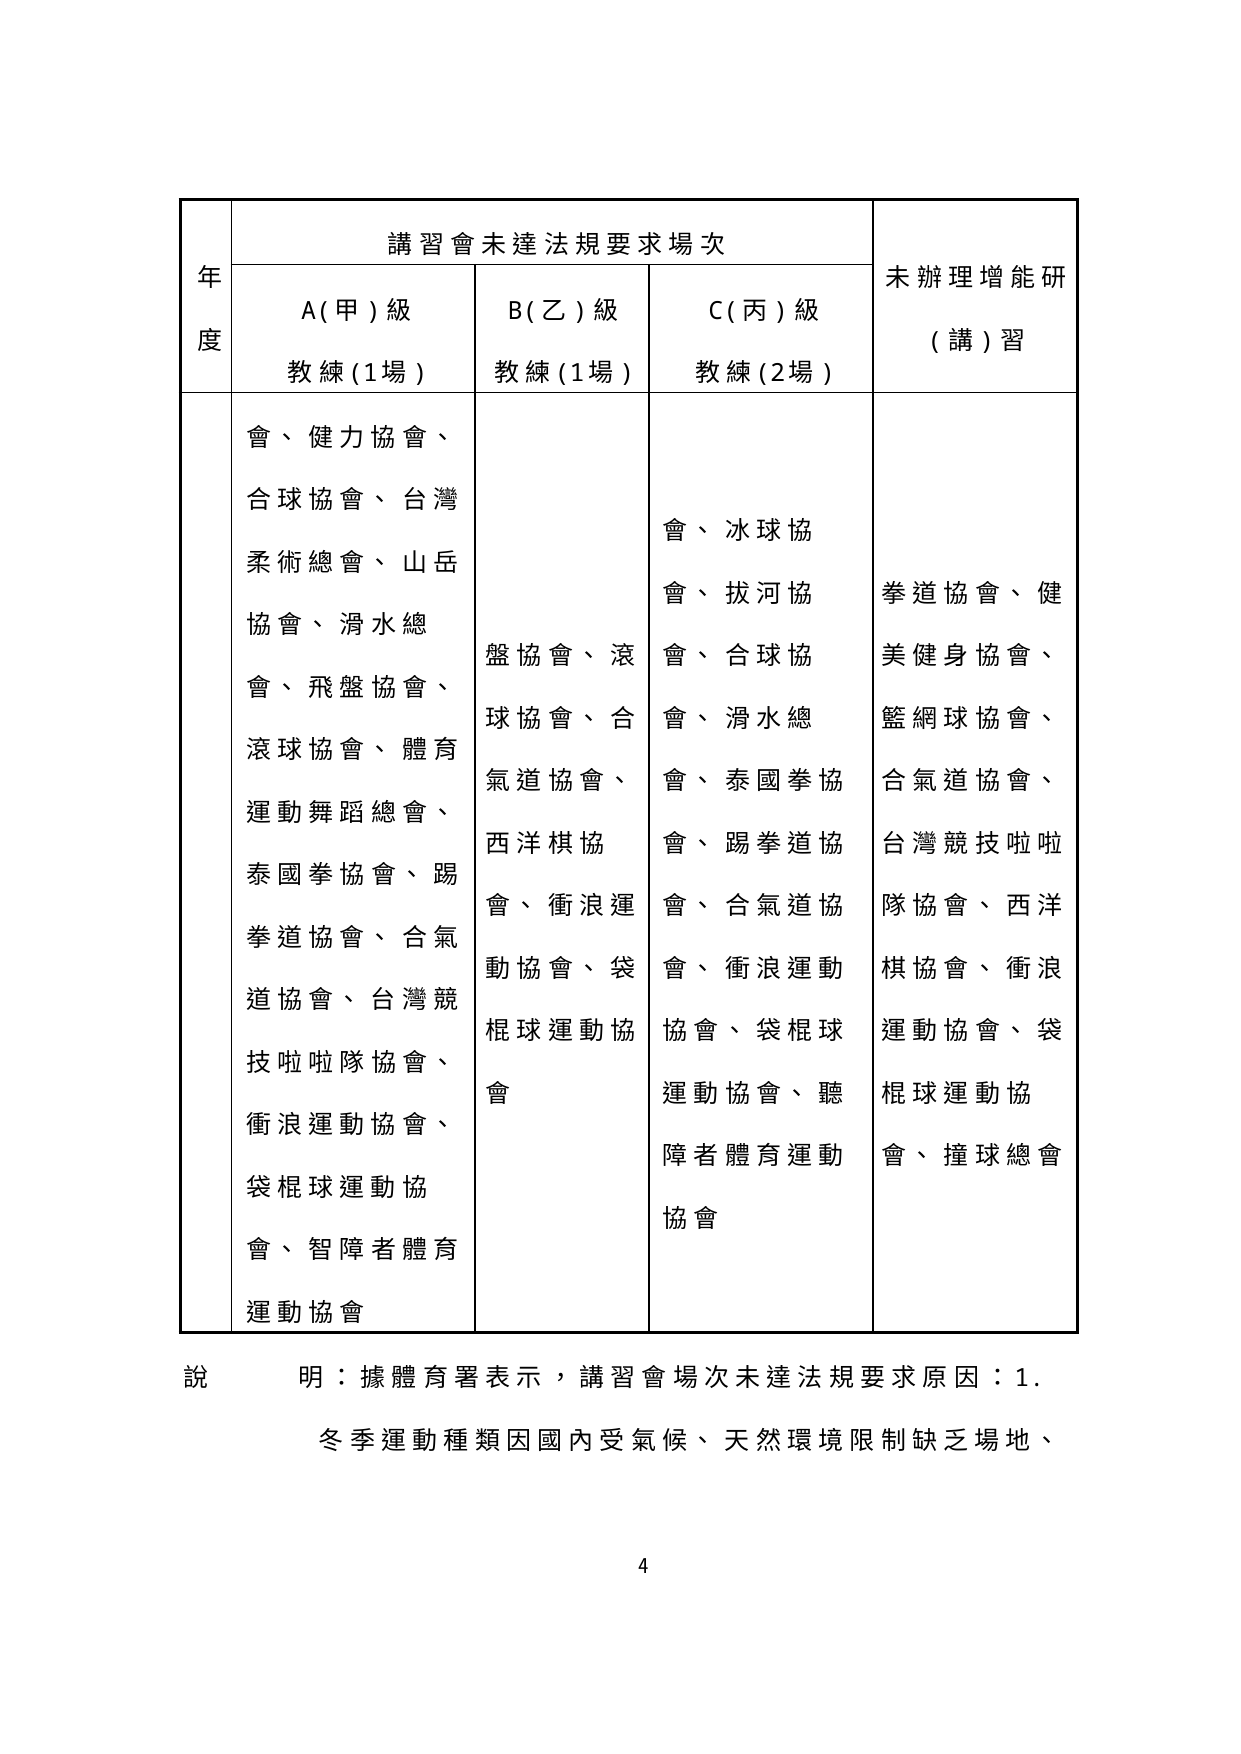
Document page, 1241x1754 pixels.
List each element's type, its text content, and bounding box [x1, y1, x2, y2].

table_header 年度 [182, 201, 231, 392]
table_header 講習會未達法規要求場次 [232, 201, 872, 264]
table_cell 會、冰球協會、拔河協會、合球協會、滑水總會、泰國拳協會、踢拳道協會、合氣道協會、衝浪運動協會、袋棍球運動協會、聽障者體育運動協會 [650, 393, 872, 1331]
table_cell [182, 393, 231, 1331]
table_cell 拳道協會、健美健身協會、籃網球協會、合氣道協會、台灣競技啦啦隊協會、西洋棋協會、衝浪運動協會、袋棍球運動協會、撞球總會 [874, 393, 1076, 1331]
table_cell C(丙)級 教練(2場) [650, 265, 872, 392]
table_cell B(乙)級 教練(1場) [476, 265, 648, 392]
table_cell A(甲)級 教練(1場) [232, 265, 474, 392]
text 說 明：據體育署表示，講習會場次未達法規要求原因：1.冬季運動種類因國內受氣候、天然環境限制缺乏場地、舉辦賽事少，從事運動人口也少，發展不易。2.部分小眾運動(如曲棍球、藤球、壁球等)，因從事人口較少，教練需求相對較少，容易因報名人數不足取消辦理。3.各協會會依其運動種類特殊性及專業性評估該年度各級講習會場次，例如依「特定體育團體建立運動教練資格檢定及管理辦法」規定取得B級教練證3年以上才能考取A級，爰倘協會評估該年度未有符合資格之教練，就暫時不會規劃辦理A級講習會。 [180, 1334, 1066, 1459]
table_cell 盤協會、滾球協會、合氣道協會、西洋棋協會、衝浪運動協會、袋棍球運動協會 [476, 393, 648, 1331]
table_header 未辦理增能研(講)習 [874, 201, 1076, 392]
table_cell 會、健力協會、合球協會、台灣柔術總會、山岳協會、滑水總會、飛盤協會、滾球協會、體育運動舞蹈總會、泰國拳協會、踢拳道協會、合氣道協會、台灣競技啦啦隊協會、衝浪運動協會、袋棍球運動協會、智障者體育運動協會 [232, 393, 474, 1331]
